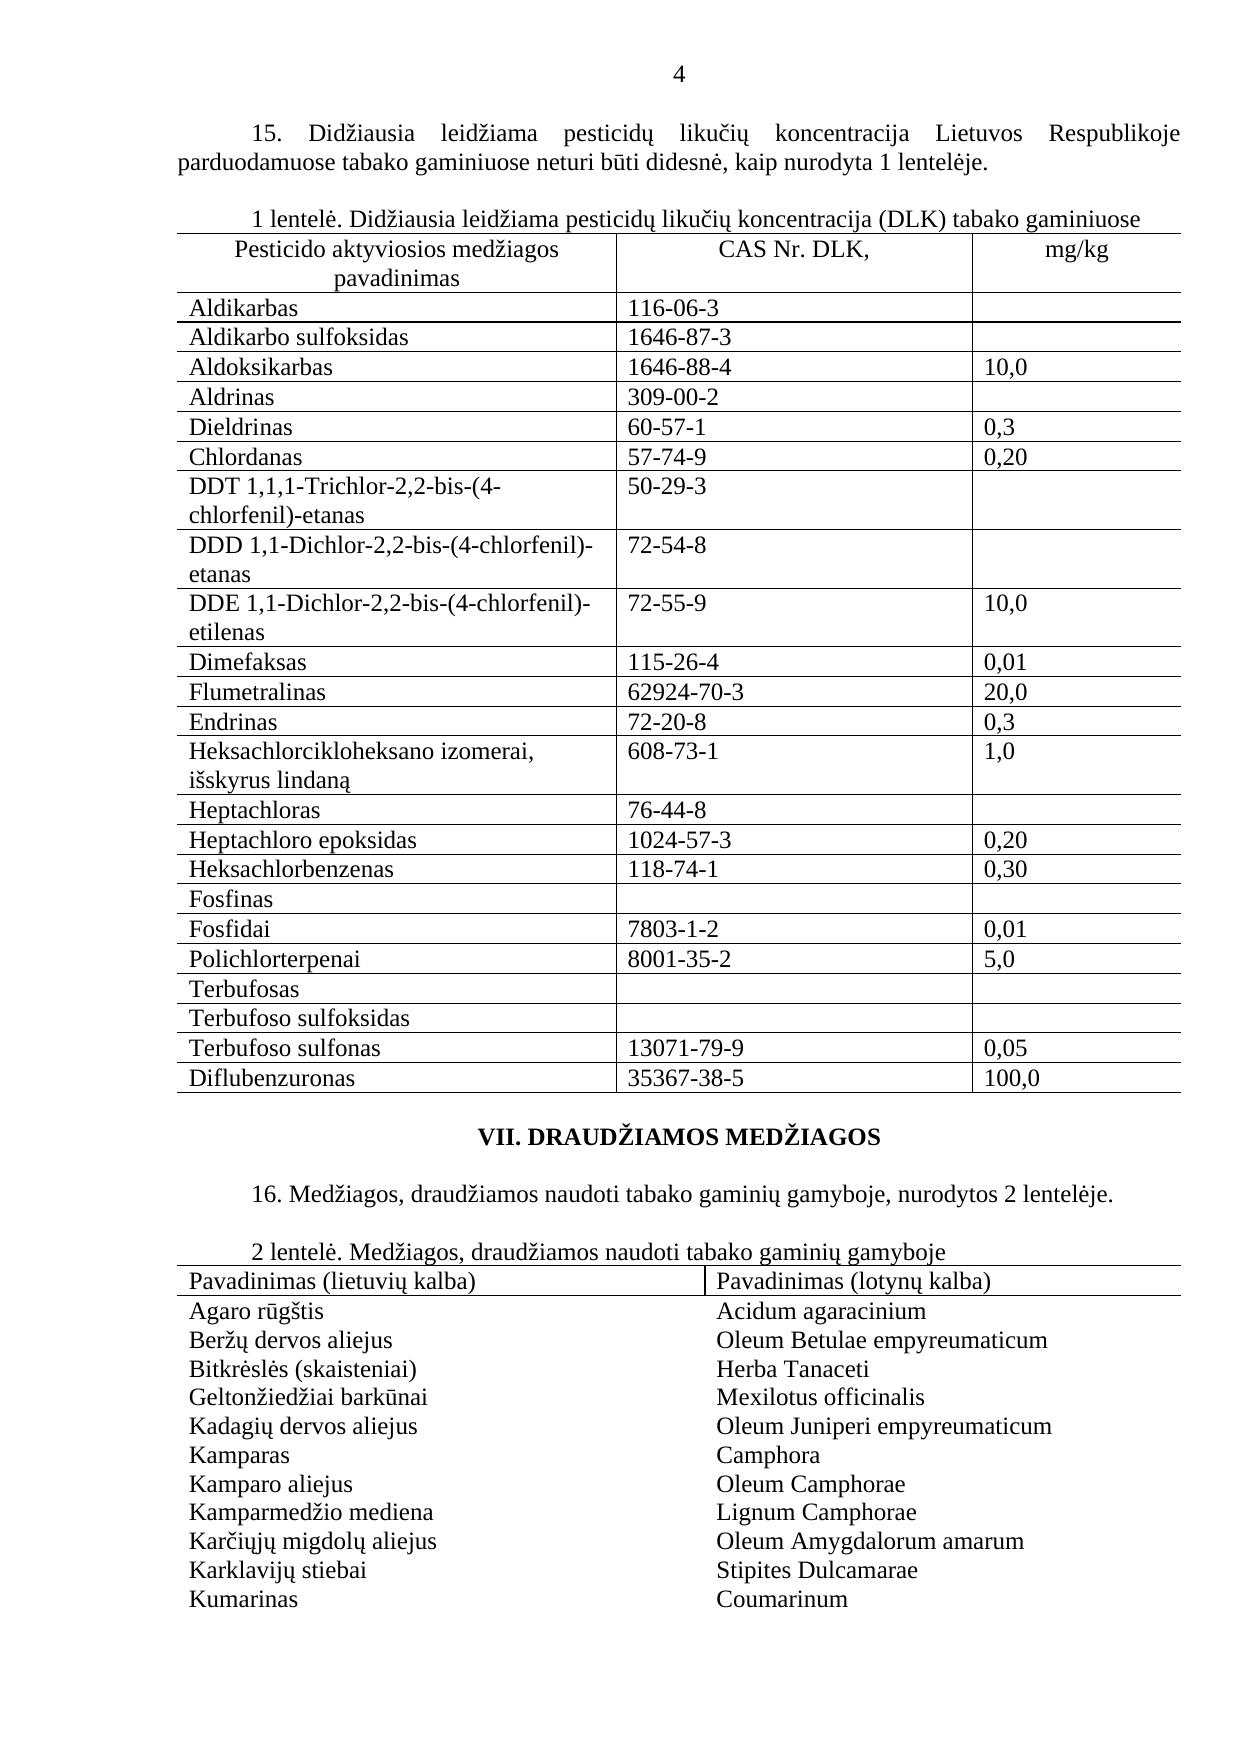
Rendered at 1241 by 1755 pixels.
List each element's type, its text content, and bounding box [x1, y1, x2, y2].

table_header Pavadinimas (lotynų kalba) [706, 1266, 1181, 1295]
table_cell Coumarinum [705, 1584, 1181, 1612]
table_cell [973, 471, 1181, 529]
table_cell Flumetralinas [177, 677, 616, 706]
table_cell 72-54-8 [617, 530, 972, 587]
table_cell Terbufosas [177, 974, 616, 1002]
table_cell 8001-35-2 [617, 944, 972, 973]
table_cell Kumarinas [177, 1584, 705, 1612]
text 2 lentelė. Medžiagos, draudžiamos naudoti tabako gaminių gamyboje [177, 1237, 1181, 1265]
table_cell Terbufoso sulfonas [177, 1033, 616, 1062]
table_cell [617, 884, 972, 913]
table_cell Oleum Camphorae [705, 1469, 1181, 1497]
table_cell Kamparas [177, 1440, 705, 1469]
table_cell Kadagių dervos aliejus [177, 1411, 705, 1440]
table_cell 60-57-1 [617, 412, 972, 441]
table_cell 100,0 [973, 1063, 1181, 1092]
table_cell [973, 974, 1181, 1002]
table_cell [973, 795, 1181, 824]
table_cell 0,20 [973, 825, 1181, 853]
table_cell Diflubenzuronas [177, 1063, 616, 1092]
text VII. DRAUDŽIAMOS MEDŽIAGOS [177, 1122, 1181, 1150]
table_cell [973, 884, 1181, 913]
table_cell [973, 323, 1181, 351]
table_cell Karklavijų stiebai [177, 1555, 705, 1584]
table_cell Herba Tanaceti [705, 1354, 1181, 1382]
table_cell Oleum Betulae empyreumaticum [705, 1325, 1181, 1354]
table_cell Fosfidai [177, 914, 616, 943]
table_cell Endrinas [177, 707, 616, 735]
table_cell DDD 1,1-Dichlor-2,2-bis-(4-chlorfenil)-etanas [177, 530, 616, 587]
table_cell 62924-70-3 [617, 677, 972, 706]
table_cell 72-55-9 [617, 589, 972, 646]
table_cell Heksachlorcikloheksano izomerai, išskyrus lindaną [177, 736, 616, 794]
table_cell 1024-57-3 [617, 825, 972, 853]
table_cell 0,01 [973, 647, 1181, 676]
table_cell Aldoksikarbas [177, 352, 616, 381]
table_cell 35367-38-5 [617, 1063, 972, 1092]
table_cell [973, 530, 1181, 587]
table_cell 309-00-2 [617, 382, 972, 411]
text 16. Medžiagos, draudžiamos naudoti tabako gaminių gamyboje, nurodytos 2 lentelėje. [177, 1179, 1181, 1208]
table_cell Lignum Camphorae [705, 1498, 1181, 1526]
table_cell [617, 1004, 972, 1032]
table_cell Geltonžiedžiai barkūnai [177, 1383, 705, 1411]
table_header mg/kg [973, 234, 1181, 292]
table_cell 0,05 [973, 1033, 1181, 1062]
table_cell Stipites Dulcamarae [705, 1555, 1181, 1584]
table_cell [973, 293, 1181, 321]
table_cell 1,0 [973, 736, 1181, 794]
table_cell 76-44-8 [617, 795, 972, 824]
table_cell Karčiųjų migdolų aliejus [177, 1526, 705, 1555]
table_cell [973, 382, 1181, 411]
table_cell 57-74-9 [617, 442, 972, 470]
table_cell Aldikarbo sulfoksidas [177, 323, 616, 351]
text 15. Didžiausia leidžiama pesticidų likučių koncentracija Lietuvos Respublikoje parduodamuose tabako gaminiuose neturi būti didesnė, kaip nurodyta 1 lentelėje. [177, 118, 1181, 176]
table_cell Acidum agaracinium [705, 1296, 1181, 1325]
table_cell 1646-88-4 [617, 352, 972, 381]
table_cell Camphora [705, 1440, 1181, 1469]
table_cell 0,01 [973, 914, 1181, 943]
table_cell 20,0 [973, 677, 1181, 706]
table_cell 13071-79-9 [617, 1033, 972, 1062]
table_cell Aldikarbas [177, 293, 616, 321]
table_cell Kamparmedžio mediena [177, 1498, 705, 1526]
table_cell 116-06-3 [617, 293, 972, 321]
table_cell DDE 1,1-Dichlor-2,2-bis-(4-chlorfenil)-etilenas [177, 589, 616, 646]
table_header Pesticido aktyviosios medžiagos pavadinimas [177, 234, 616, 292]
table_cell Agaro rūgštis [177, 1296, 705, 1325]
table_cell Mexilotus officinalis [705, 1383, 1181, 1411]
table_cell 0,3 [973, 707, 1181, 735]
table_cell [973, 1004, 1181, 1032]
table_cell Chlordanas [177, 442, 616, 470]
table_cell Bitkrėslės (skaisteniai) [177, 1354, 705, 1382]
table_cell Heksachlorbenzenas [177, 855, 616, 883]
table_cell Terbufoso sulfoksidas [177, 1004, 616, 1032]
table_header Pavadinimas (lietuvių kalba) [177, 1266, 704, 1295]
table_cell 115-26-4 [617, 647, 972, 676]
table_cell Oleum Juniperi empyreumaticum [705, 1411, 1181, 1440]
table_cell 0,20 [973, 442, 1181, 470]
table_cell Kamparo aliejus [177, 1469, 705, 1497]
text 1 lentelė. Didžiausia leidžiama pesticidų likučių koncentracija (DLK) tabako gaminiuose [177, 204, 1181, 233]
table_cell 50-29-3 [617, 471, 972, 529]
table_cell 7803-1-2 [617, 914, 972, 943]
table_cell 10,0 [973, 352, 1181, 381]
table_cell Dimefaksas [177, 647, 616, 676]
table_cell Beržų dervos aliejus [177, 1325, 705, 1354]
table_cell Dieldrinas [177, 412, 616, 441]
table_cell 0,3 [973, 412, 1181, 441]
table_cell [617, 974, 972, 1002]
table_cell 1646-87-3 [617, 323, 972, 351]
table_cell 10,0 [973, 589, 1181, 646]
table_cell 118-74-1 [617, 855, 972, 883]
table_cell Oleum Amygdalorum amarum [705, 1526, 1181, 1555]
table_cell 5,0 [973, 944, 1181, 973]
table_cell Heptachloras [177, 795, 616, 824]
table_cell Fosfinas [177, 884, 616, 913]
table_cell 608-73-1 [617, 736, 972, 794]
table_cell Heptachloro epoksidas [177, 825, 616, 853]
table_cell DDT 1,1,1-Trichlor-2,2-bis-(4-chlorfenil)-etanas [177, 471, 616, 529]
table_cell Polichlorterpenai [177, 944, 616, 973]
table_header CAS Nr. DLK, [617, 234, 972, 292]
table_cell Aldrinas [177, 382, 616, 411]
table_cell 0,30 [973, 855, 1181, 883]
table_cell 72-20-8 [617, 707, 972, 735]
